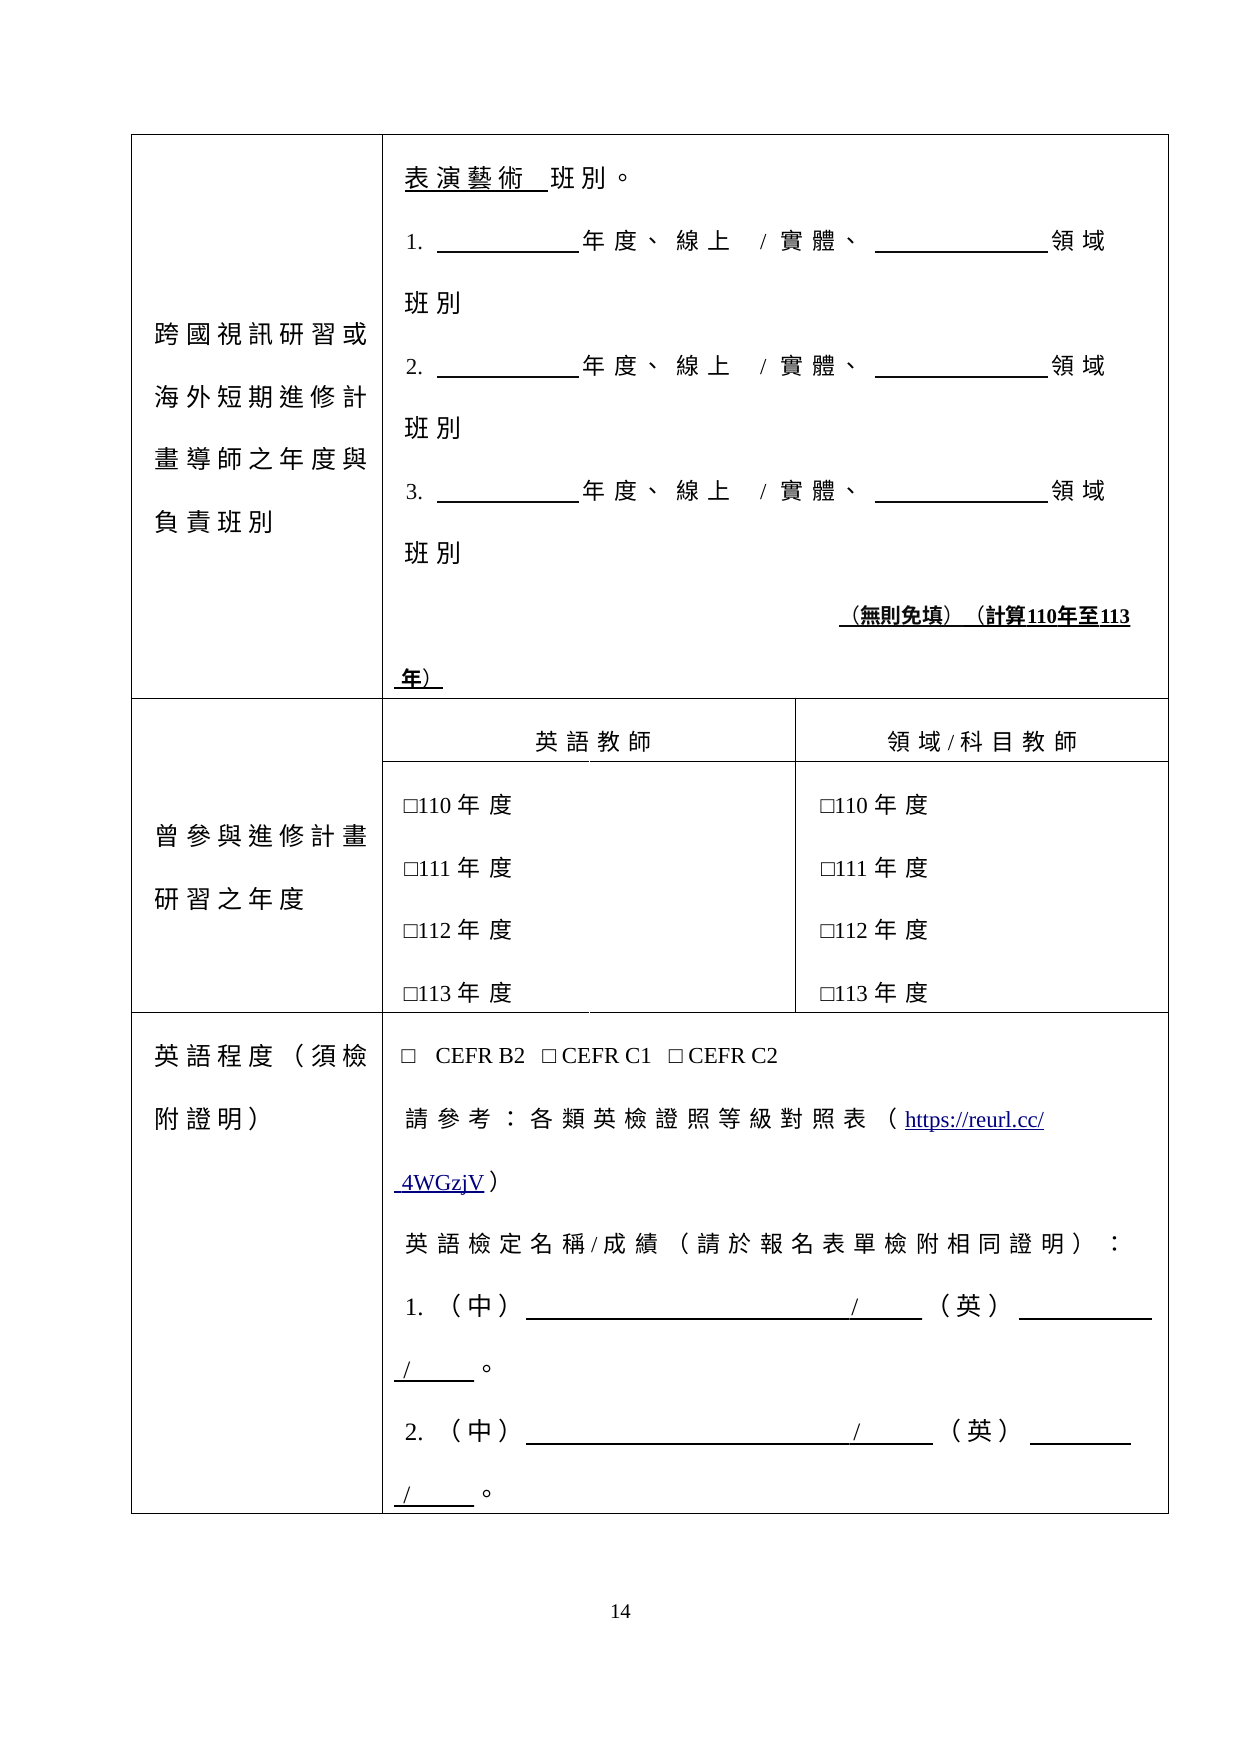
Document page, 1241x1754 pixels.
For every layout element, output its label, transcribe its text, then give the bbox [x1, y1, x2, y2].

table_cell 英語程度（須檢附證明） [132, 1013, 382, 1513]
table_cell 英語教師 [383, 699, 795, 761]
table_cell 表演藝術 班別。 1. 年度、線上 / 實體、 領域 班別 2. 年度、線上 / 實體、 領域 班別 3. 年度、線上 / 實體、 領域 班別 （無則免填）（計算110年至113年） [383, 135, 1168, 698]
table_cell 跨國視訊研習或海外短期進修計畫導師之年度與負責班別 [132, 135, 382, 698]
table_cell □110年度 □111年度 □112年度 □113年度 [796, 762, 1168, 1012]
table_cell [590, 762, 795, 1012]
table_cell 曾參與進修計畫研習之年度 [132, 699, 382, 1012]
table_cell CEFR B2 □ CEFR C1 □ CEFR C2 請參考：各類英檢證照等級對照表（https://reurl.cc/4WGzjV） 英語檢定名稱/成績（請於報名表單檢附相同證明）： 1. （中） / （英） / 。 2. （中） / （英） / 。 [383, 1013, 1168, 1513]
table_cell □110年度 □111年度 □112年度 □113年度 [383, 762, 589, 1012]
table_cell 領域/科目教師 [796, 699, 1168, 761]
